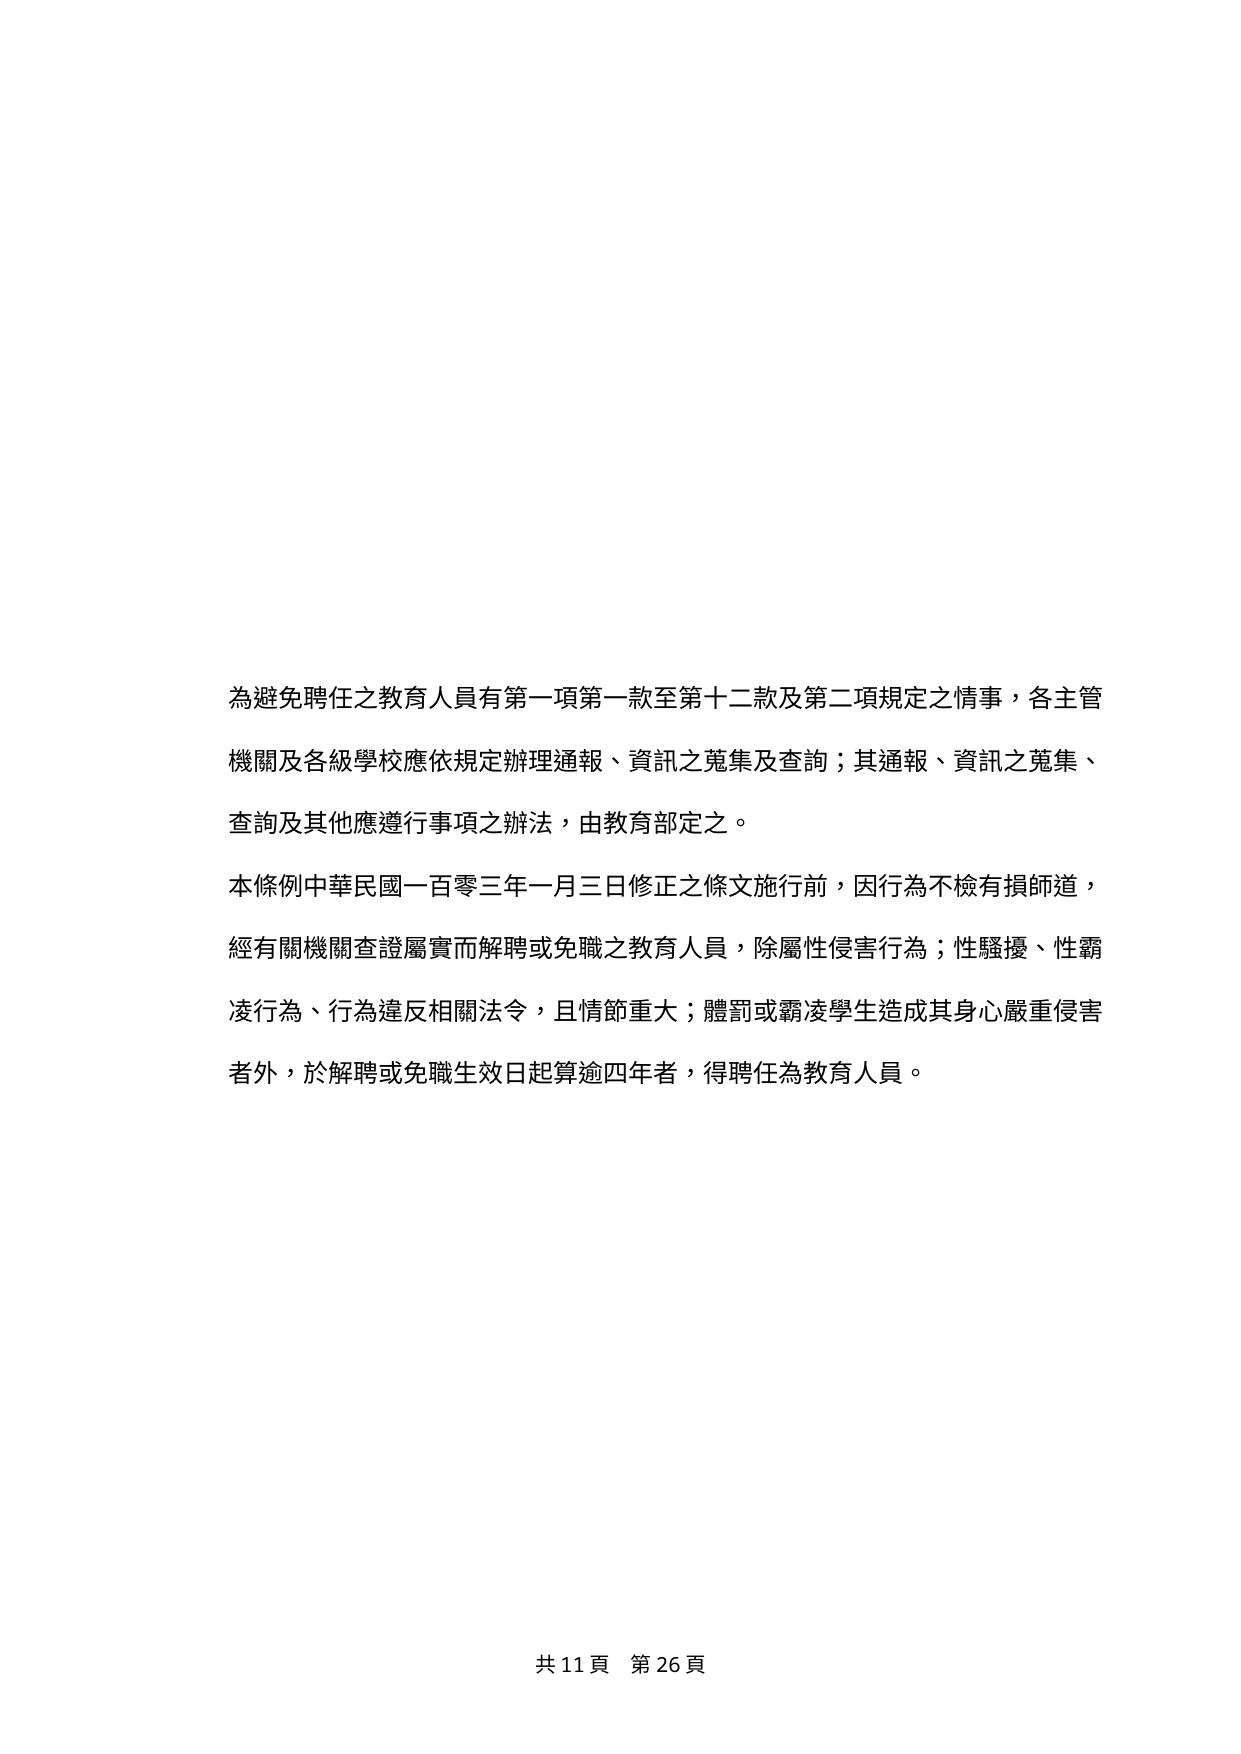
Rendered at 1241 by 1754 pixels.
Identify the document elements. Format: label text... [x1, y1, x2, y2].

text 為避免聘任之教育人員有第一項第一款至第十二款及第二項規定之情事，各主管機關及各級學校應依規定辦理通報、資訊之蒐集及查詢；其通報、資訊之蒐集、查詢及其他應遵行事項之辦法，由教育部定之。 [229, 655, 1122, 843]
text 本條例中華民國一百零三年一月三日修正之條文施行前，因行為不檢有損師道，經有關機關查證屬實而解聘或免職之教育人員，除屬性侵害行為；性騷擾、性霸凌行為、行為違反相關法令，且情節重大；體罰或霸凌學生造成其身心嚴重侵害者外，於解聘或免職生效日起算逾四年者，得聘任為教育人員。 [229, 843, 1122, 1093]
